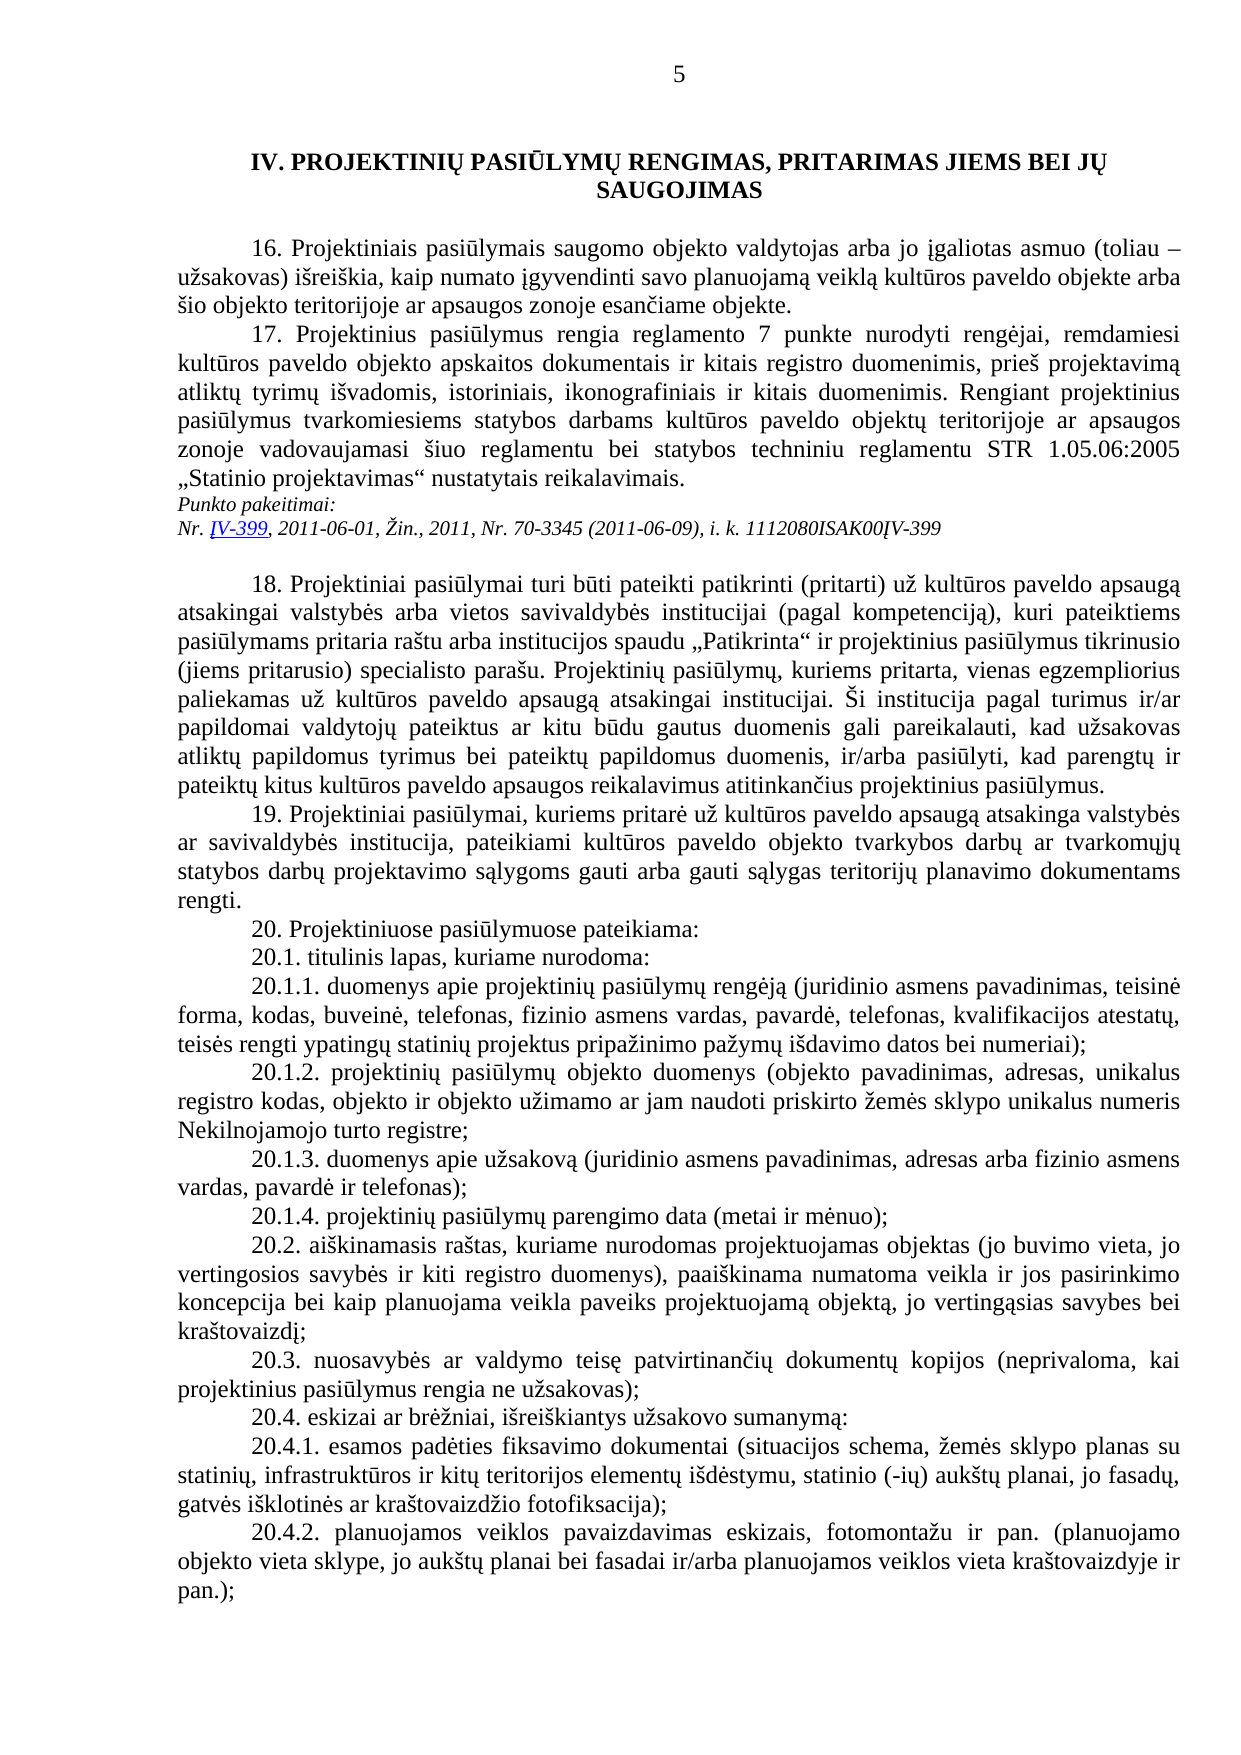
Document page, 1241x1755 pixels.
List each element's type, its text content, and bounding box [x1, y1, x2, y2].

text 20.3. nuosavybės ar valdymo teisę patvirtinančių dokumentų kopijos (neprivaloma, kai projektinius pasiūlymus rengia ne užsakovas); [177, 1345, 1181, 1402]
text 20.1.3. duomenys apie užsakovą (juridinio asmens pavadinimas, adresas arba fizinio asmens vardas, pavardė ir telefonas); [177, 1144, 1181, 1201]
text 17. Projektinius pasiūlymus rengia reglamento 7 punkte nurodyti rengėjai, remdamiesi kultūros paveldo objekto apskaitos dokumentais ir kitais registro duomenimis, prieš projektavimą atliktų tyrimų išvadomis, istoriniais, ikonografiniais ir kitais duomenimis. Rengiant projektinius pasiūlymus tvarkomiesiems statybos darbams kultūros paveldo objektų teritorijoje ar apsaugos zonoje vadovaujamasi šiuo reglamentu bei statybos techniniu reglamentu STR 1.05.06:2005 „Statinio projektavimas“ nustatytais reikalavimais. [177, 319, 1181, 492]
text 16. Projektiniais pasiūlymais saugomo objekto valdytojas arba jo įgaliotas asmuo (toliau – užsakovas) išreiškia, kaip numato įgyvendinti savo planuojamą veiklą kultūros paveldo objekte arba šio objekto teritorijoje ar apsaugos zonoje esančiame objekte. [177, 233, 1181, 319]
text 20.1.4. projektinių pasiūlymų parengimo data (metai ir mėnuo); [177, 1201, 1181, 1230]
text Nr. ĮV-399, 2011-06-01, Žin., 2011, Nr. 70-3345 (2011-06-09), i. k. 1112080ISAK00ĮV-399 [177, 516, 1181, 540]
text 19. Projektiniai pasiūlymai, kuriems pritarė už kultūros paveldo apsaugą atsakinga valstybės ar savivaldybės institucija, pateikiami kultūros paveldo objekto tvarkybos darbų ar tvarkomųjų statybos darbų projektavimo sąlygoms gauti arba gauti sąlygas teritorijų planavimo dokumentams rengti. [177, 799, 1181, 914]
text IV. PROJEKTINIŲ PASIŪLYMŲ RENGIMAS, PRITARIMAS JIEMS BEI JŲ SAUGOJIMAS [177, 147, 1181, 204]
text 20. Projektiniuose pasiūlymuose pateikiama: [177, 914, 1181, 942]
text 20.1. titulinis lapas, kuriame nurodoma: [177, 942, 1181, 971]
text 20.4.1. esamos padėties fiksavimo dokumentai (situacijos schema, žemės sklypo planas su statinių, infrastruktūros ir kitų teritorijos elementų išdėstymu, statinio (-ių) aukštų planai, jo fasadų, gatvės išklotinės ar kraštovaizdžio fotofiksacija); [177, 1431, 1181, 1517]
text 20.2. aiškinamasis raštas, kuriame nurodomas projektuojamas objektas (jo buvimo vieta, jo vertingosios savybės ir kiti registro duomenys), paaiškinama numatoma veikla ir jos pasirinkimo koncepcija bei kaip planuojama veikla paveiks projektuojamą objektą, jo vertingąsias savybes bei kraštovaizdį; [177, 1230, 1181, 1345]
text 20.1.1. duomenys apie projektinių pasiūlymų rengėją (juridinio asmens pavadinimas, teisinė forma, kodas, buveinė, telefonas, fizinio asmens vardas, pavardė, telefonas, kvalifikacijos atestatų, teisės rengti ypatingų statinių projektus pripažinimo pažymų išdavimo datos bei numeriai); [177, 971, 1181, 1057]
text 20.1.2. projektinių pasiūlymų objekto duomenys (objekto pavadinimas, adresas, unikalus registro kodas, objekto ir objekto užimamo ar jam naudoti priskirto žemės sklypo unikalus numeris Nekilnojamojo turto registre; [177, 1057, 1181, 1144]
text 20.4.2. planuojamos veiklos pavaizdavimas eskizais, fotomontažu ir pan. (planuojamo objekto vieta sklype, jo aukštų planai bei fasadai ir/arba planuojamos veiklos vieta kraštovaizdyje ir pan.); [177, 1517, 1181, 1604]
text 20.4. eskizai ar brėžniai, išreiškiantys užsakovo sumanymą: [177, 1402, 1181, 1431]
text Punkto pakeitimai: [177, 492, 1181, 516]
text 18. Projektiniai pasiūlymai turi būti pateikti patikrinti (pritarti) už kultūros paveldo apsaugą atsakingai valstybės arba vietos savivaldybės institucijai (pagal kompetenciją), kuri pateiktiems pasiūlymams pritaria raštu arba institucijos spaudu „Patikrinta“ ir projektinius pasiūlymus tikrinusio (jiems pritarusio) specialisto parašu. Projektinių pasiūlymų, kuriems pritarta, vienas egzempliorius paliekamas už kultūros paveldo apsaugą atsakingai institucijai. Ši institucija pagal turimus ir/ar papildomai valdytojų pateiktus ar kitu būdu gautus duomenis gali pareikalauti, kad užsakovas atliktų papildomus tyrimus bei pateiktų papildomus duomenis, ir/arba pasiūlyti, kad parengtų ir pateiktų kitus kultūros paveldo apsaugos reikalavimus atitinkančius projektinius pasiūlymus. [177, 569, 1181, 799]
